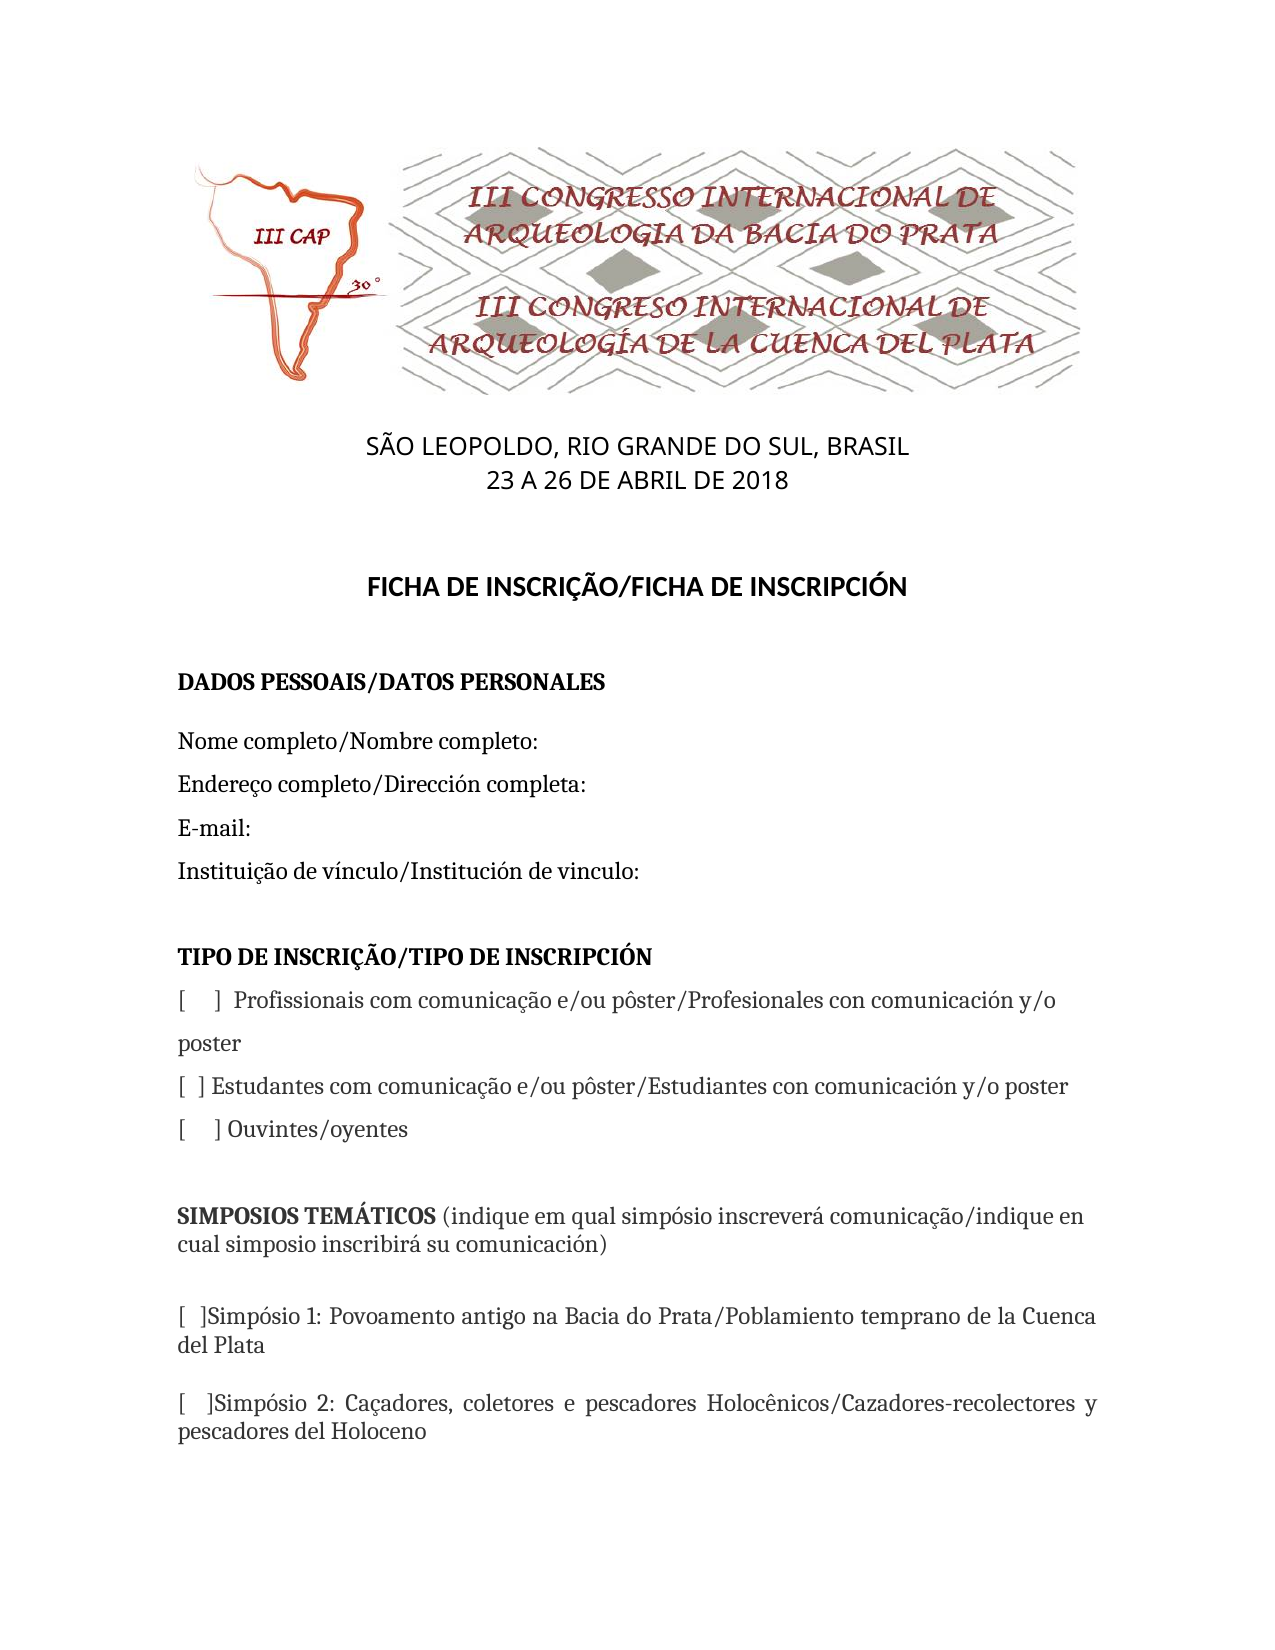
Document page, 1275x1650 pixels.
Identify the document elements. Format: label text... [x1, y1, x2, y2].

text [ ] Ouvintes/oyentes [177, 1115, 1098, 1144]
text [ ]Simpósio 2: Caçadores, coletores e pescadores Holocênicos/Cazadores-recolectores y pescadores del Holoceno [177, 1388, 1098, 1446]
text Nome completo/Nombre completo: [177, 727, 1098, 756]
text [ ] Estudantes com comunicação e/ou pôster/Estudiantes con comunicación y/o poster [177, 1072, 1098, 1101]
text 23 A 26 DE ABRIL DE 2018 [177, 463, 1098, 497]
text Endereço completo/Dirección completa: [177, 770, 1098, 799]
text SIMPOSIOS TEMÁTICOS (indique em qual simpósio inscreverá comunicação/indique en cual simposio inscribirá su comunicación) [177, 1202, 1098, 1259]
text Instituição de vínculo/Institución de vinculo: [177, 857, 1098, 885]
text E-mail: [177, 813, 1098, 842]
text TIPO DE INSCRIÇÃO/TIPO DE INSCRIPCIÓN [177, 943, 1098, 972]
text SÃO LEOPOLDO, RIO GRANDE DO SUL, BRASIL [177, 428, 1098, 463]
title DADOS PESSOAIS/DATOS PERSONALES [177, 668, 1098, 697]
text [ ]Simpósio 1: Povoamento antigo na Bacia do Prata/Poblamiento temprano de la Cuenca del Plata [177, 1302, 1098, 1360]
picture [194, 147, 1081, 395]
text [ ] Profissionais com comunicação e/ou pôster/Profesionales con comunicación y/o poster [177, 986, 1098, 1058]
title FICHA DE INSCRIÇÃO/FICHA DE INSCRIPCIÓN [177, 568, 1098, 603]
